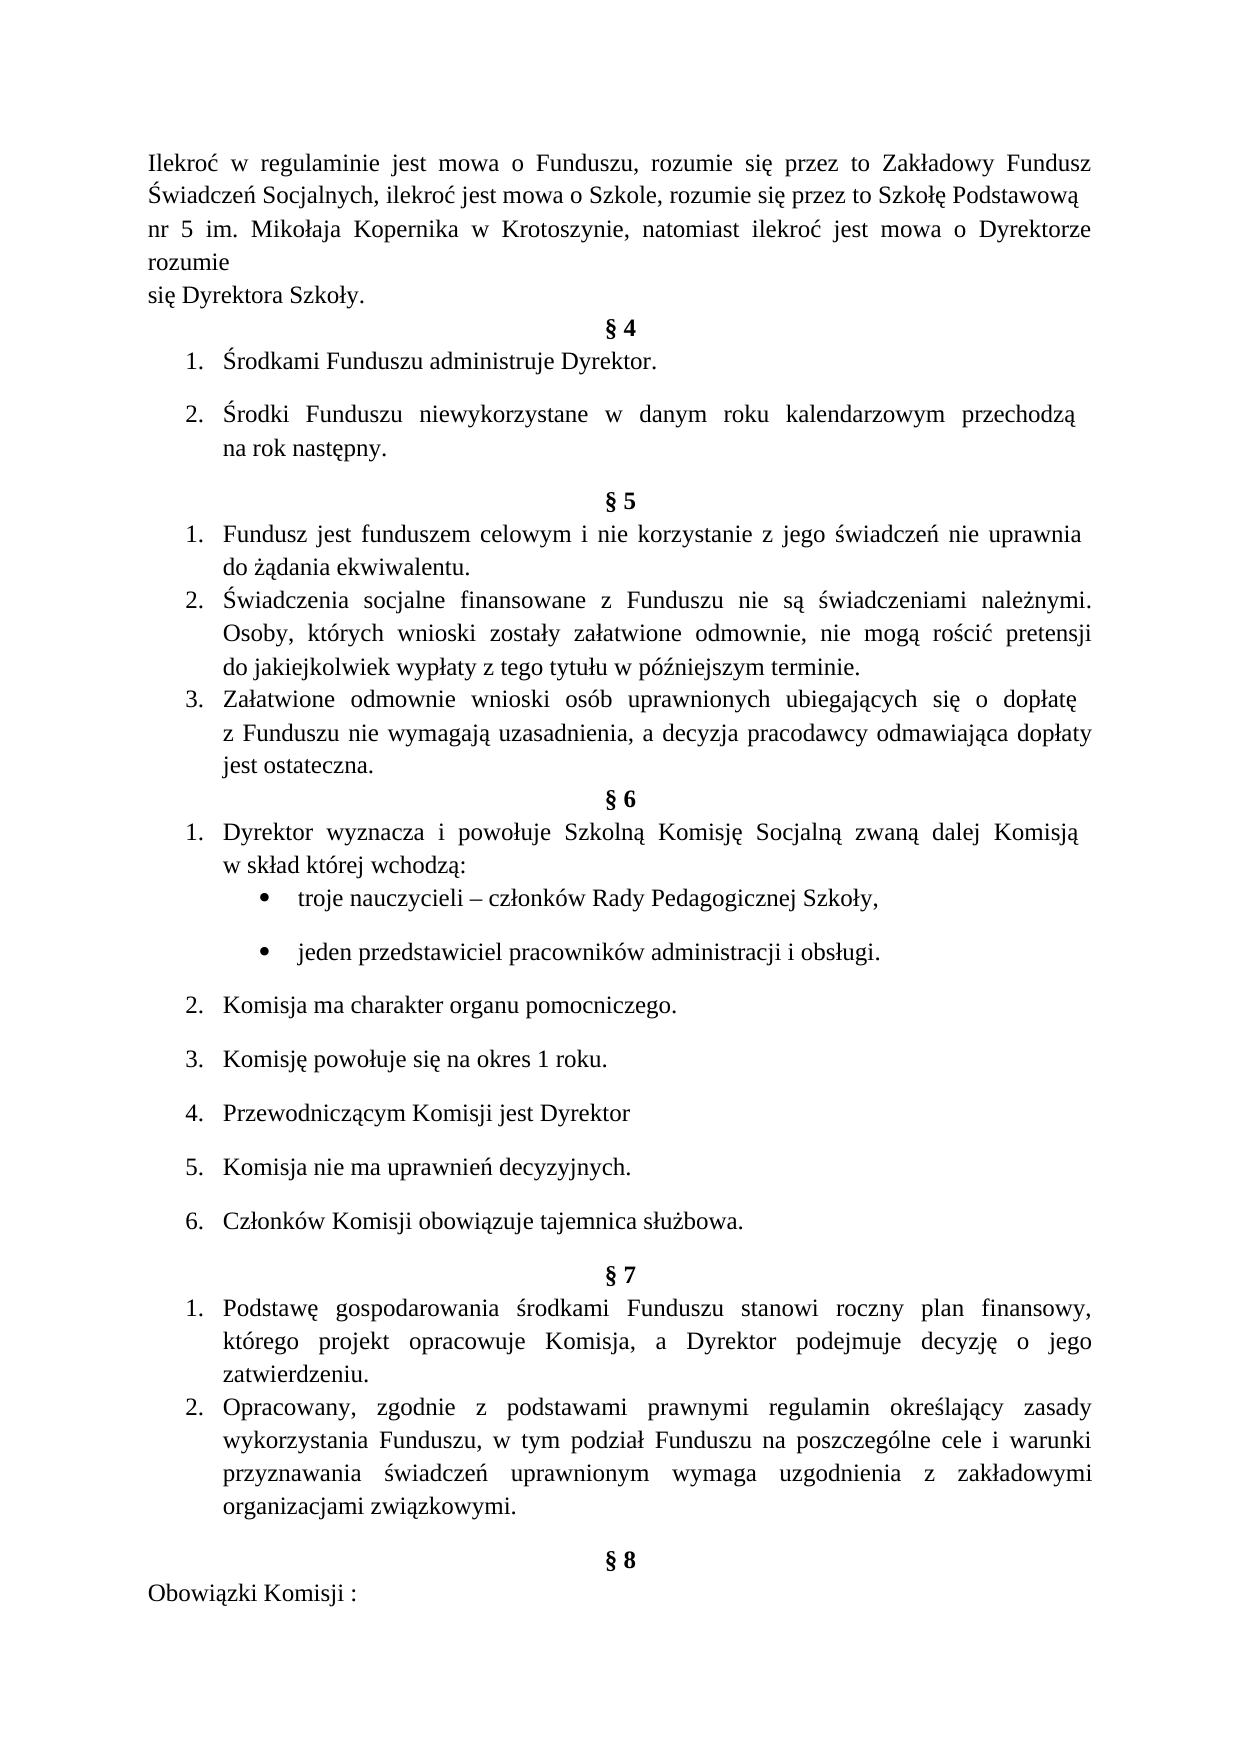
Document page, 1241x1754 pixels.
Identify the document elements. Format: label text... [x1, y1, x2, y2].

list Komisję powołuje się na okres 1 roku. [185, 1044, 1093, 1073]
list Opracowany, zgodnie z podstawami prawnymi regulamin określający zasady wykorzystania Funduszu, w tym podział Funduszu na poszczególne cele i warunki przyznawania świadczeń uprawnionym wymaga uzgodnienia z zakładowymi organizacjami związkowymi. [185, 1392, 1093, 1519]
list Świadczenia socjalne finansowane z Funduszu nie są świadczeniami należnymi. Osoby, których wnioski zostały załatwione odmownie, nie mogą rościć pretensji do jakiejkolwiek wypłaty z tego tytułu w późniejszym terminie. [185, 586, 1093, 680]
list Dyrektor wyznacza i powołuje Szkolną Komisję Socjalną zwaną dalej Komisją w skład której wchodzą: [185, 817, 1093, 878]
text Obowiązki Komisji : [148, 1578, 1093, 1606]
list Komisja ma charakter organu pomocniczego. [185, 990, 1093, 1019]
list Fundusz jest funduszem celowym i nie korzystanie z jego świadczeń nie uprawnia do żądania ekwiwalentu. [185, 519, 1093, 581]
text § 5 [148, 486, 1093, 515]
list troje nauczycieli – członków Rady Pedagogicznej Szkoły, [260, 883, 1093, 911]
text § 6 [148, 784, 1093, 812]
list Środki Funduszu niewykorzystane w danym roku kalendarzowym przechodzą na rok następny. [185, 399, 1093, 461]
text § 4 [148, 313, 1093, 341]
list Członków Komisji obowiązuje tajemnica służbowa. [185, 1206, 1093, 1234]
list Środkami Funduszu administruje Dyrektor. [185, 346, 1093, 374]
text § 7 [148, 1260, 1093, 1288]
list Załatwione odmownie wnioski osób uprawnionych ubiegających się o dopłatę z Funduszu nie wymagają uzasadnienia, a decyzja pracodawcy odmawiająca dopłaty jest ostateczna. [185, 684, 1093, 779]
list jeden przedstawiciel pracowników administracji i obsługi. [260, 937, 1093, 965]
list Podstawę gospodarowania środkami Funduszu stanowi roczny plan finansowy, którego projekt opracowuje Komisja, a Dyrektor podejmuje decyzję o jego zatwierdzeniu. [185, 1293, 1093, 1387]
list Komisja nie ma uprawnień decyzyjnych. [185, 1152, 1093, 1181]
list Przewodniczącym Komisji jest Dyrektor [185, 1098, 1093, 1127]
text Ilekroć w regulaminie jest mowa o Funduszu, rozumie się przez to Zakładowy Fundusz Świadczeń Socjalnych, ilekroć jest mowa o Szkole, rozumie się przez to Szkołę Podstawową nr 5 im. Mikołaja Kopernika w Krotoszynie, natomiast ilekroć jest mowa o Dyrektorze rozumie się Dyrektora Szkoły. [148, 148, 1093, 308]
text § 8 [148, 1545, 1093, 1573]
